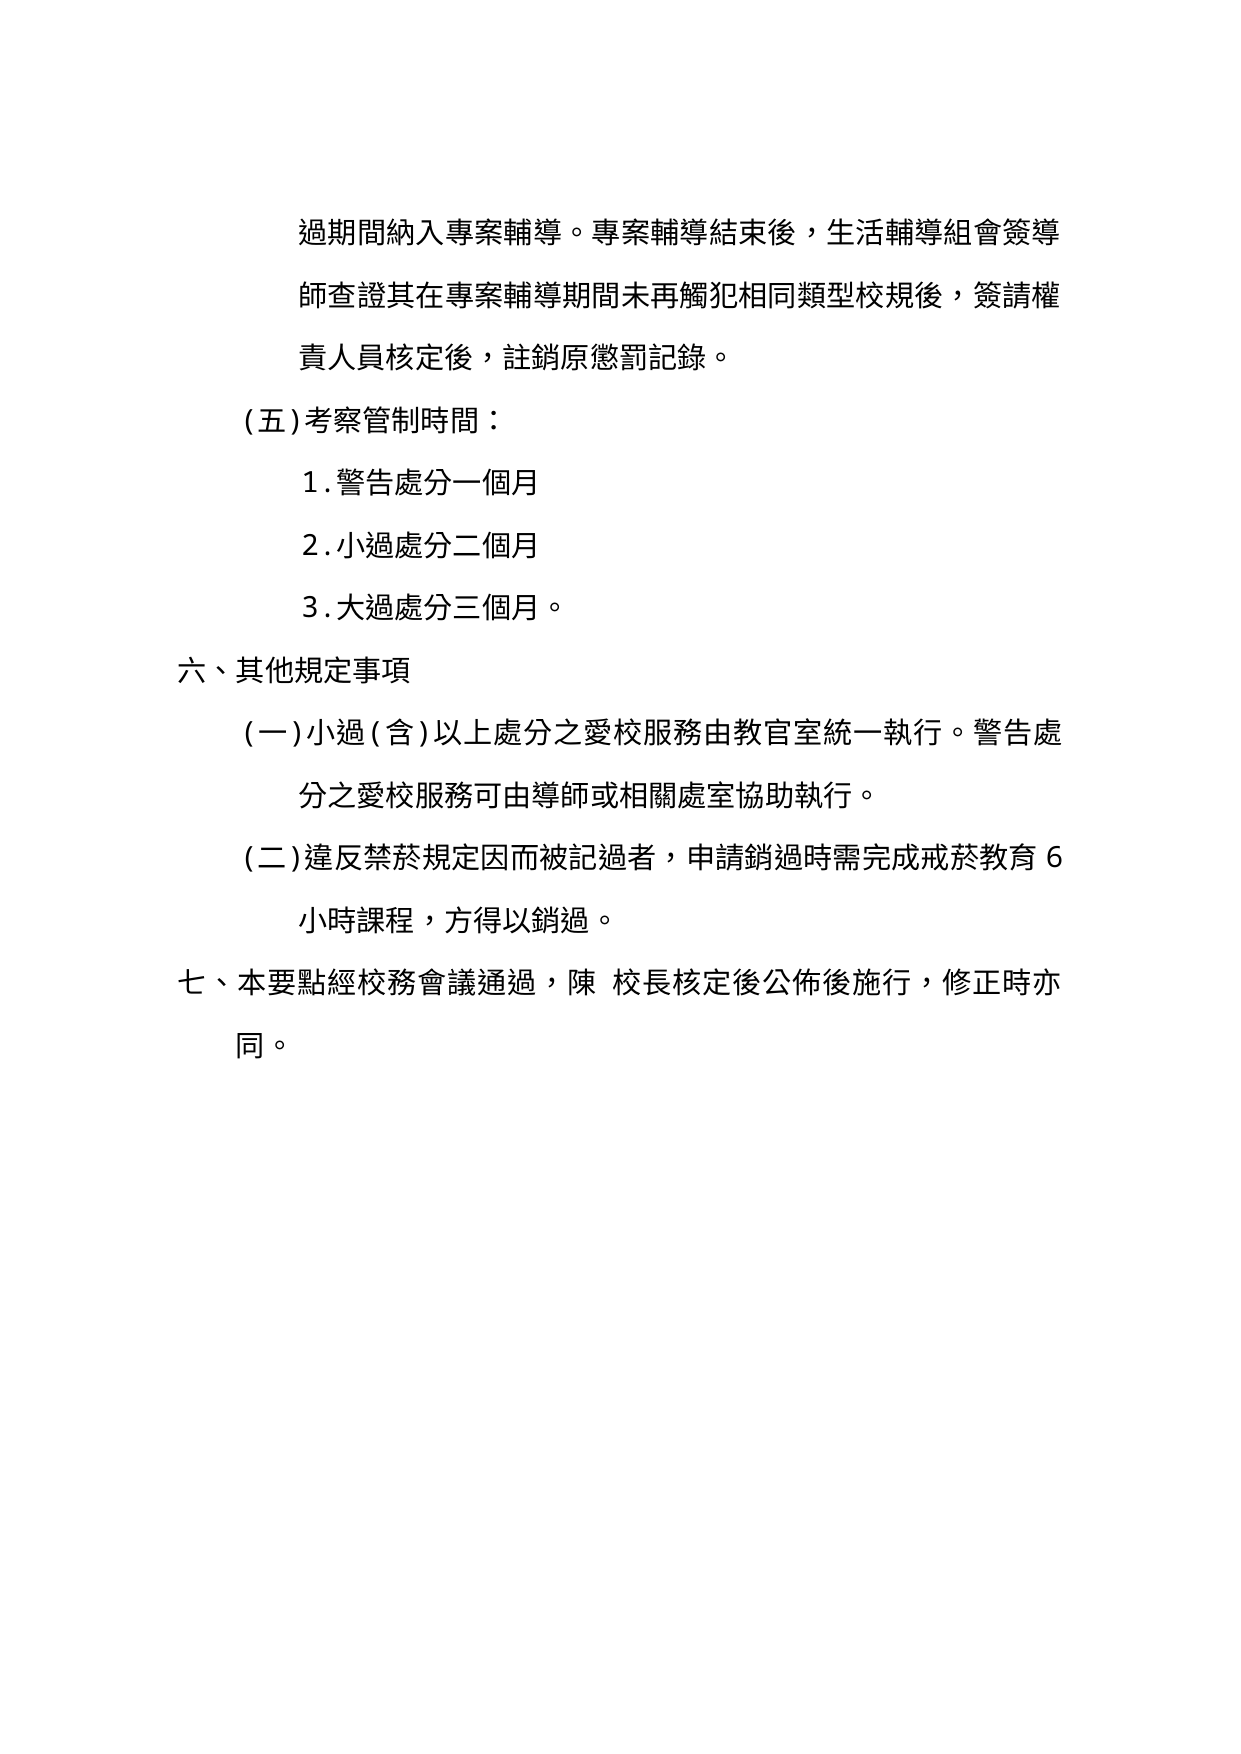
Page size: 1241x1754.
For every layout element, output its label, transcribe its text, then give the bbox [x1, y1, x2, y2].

text (二)違反禁菸規定因而被記過者，申請銷過時需完成戒菸教育6小時課程，方得以銷過。 [240, 814, 1063, 939]
text (五)考察管制時間： [240, 377, 1063, 439]
text 1.警告處分一個月 [301, 439, 1063, 502]
text 2.小過處分二個月 [301, 502, 1063, 564]
text 3.大過處分三個月。 [301, 564, 1063, 627]
text 七、本要點經校務會議通過，陳 校長核定後公佈後施行，修正時亦同。 [177, 939, 1063, 1064]
text 過期間納入專案輔導。專案輔導結束後，生活輔導組會簽導師查證其在專案輔導期間未再觸犯相同類型校規後，簽請權責人員核定後，註銷原懲罰記錄。 [240, 189, 1063, 377]
text (一)小過(含)以上處分之愛校服務由教官室統一執行。警告處分之愛校服務可由導師或相關處室協助執行。 [240, 689, 1063, 814]
text 六、其他規定事項 [177, 627, 1063, 689]
